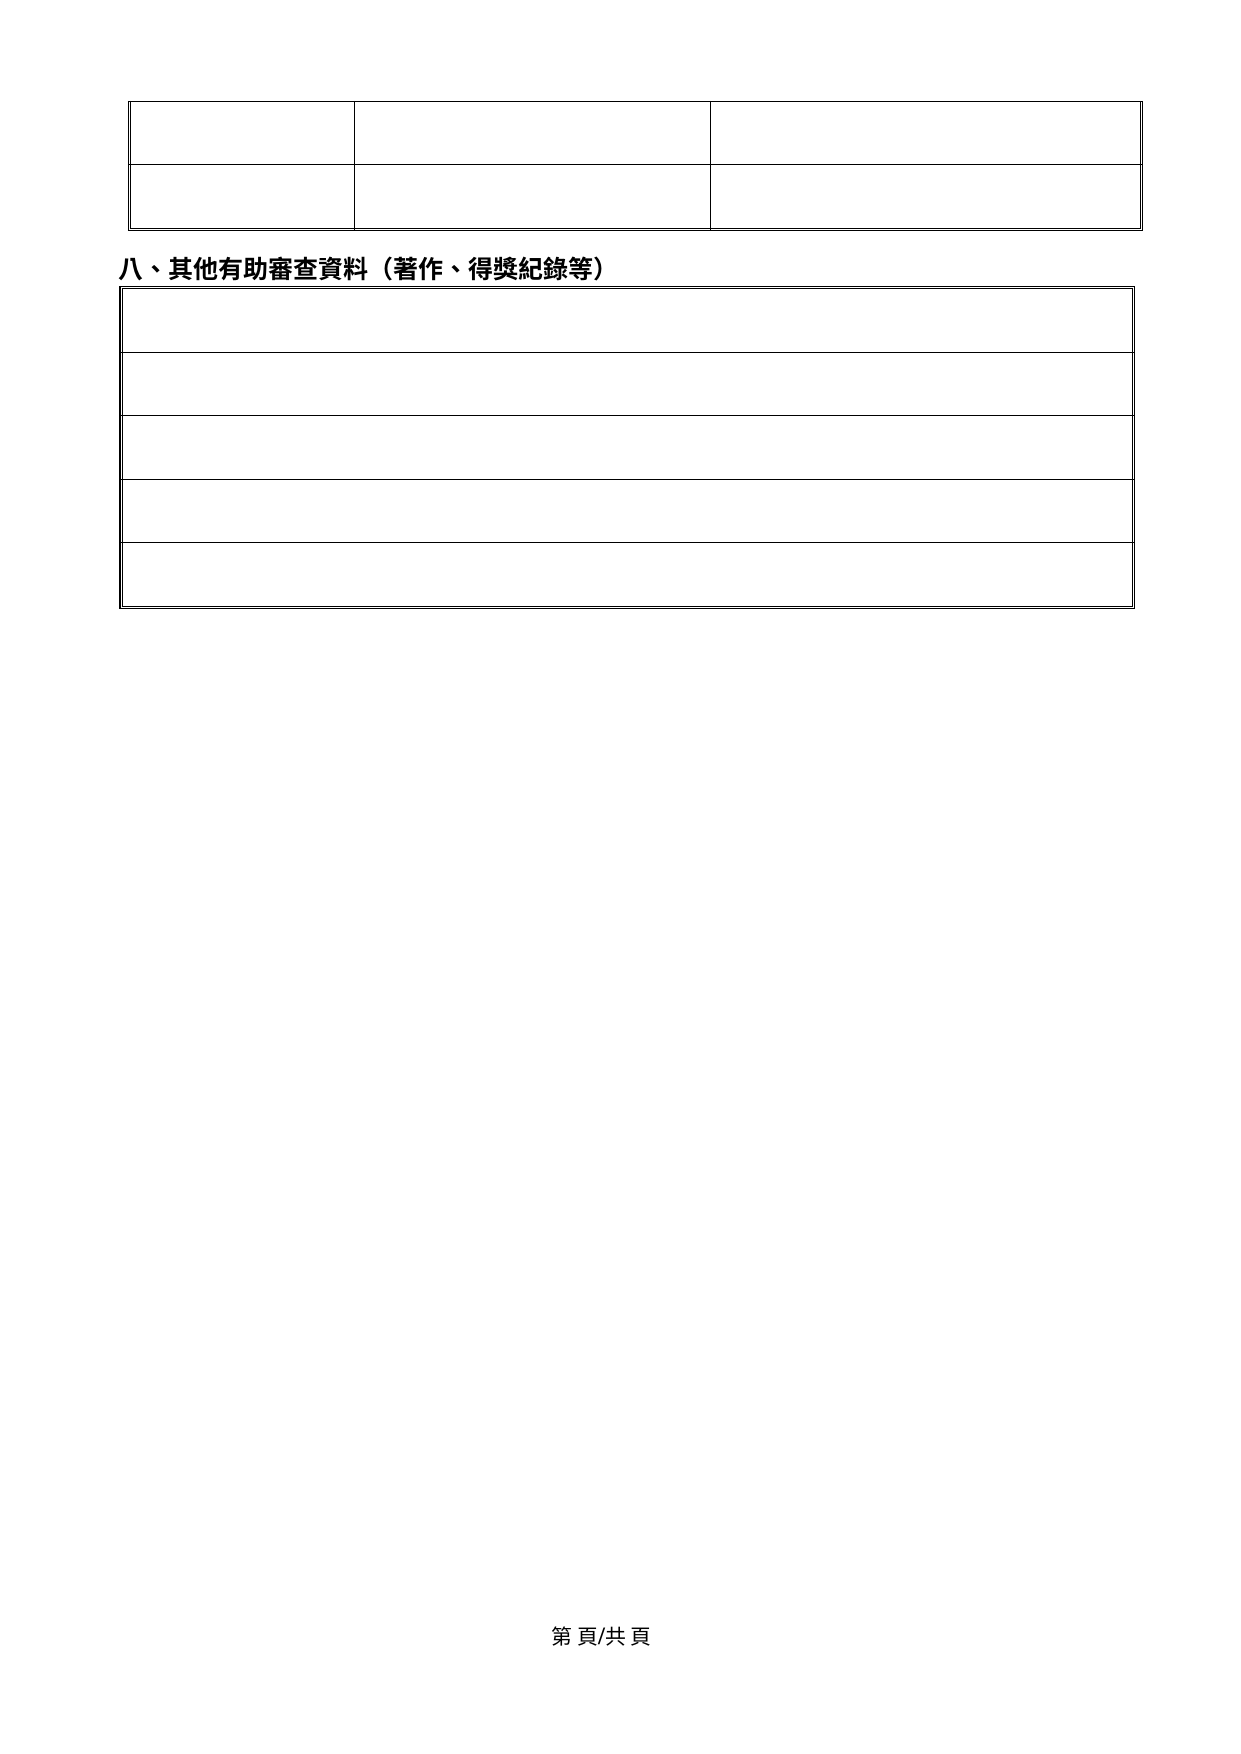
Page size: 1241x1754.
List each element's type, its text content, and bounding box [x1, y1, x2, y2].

table_header [123, 289, 1132, 352]
table_cell [131, 165, 354, 228]
table_cell [123, 353, 1132, 415]
table_cell [123, 480, 1132, 542]
table_cell [355, 165, 710, 228]
table_cell [711, 102, 1140, 164]
table_cell [123, 416, 1132, 479]
table_cell [123, 543, 1132, 606]
table_cell [355, 102, 710, 164]
table_cell [131, 102, 354, 164]
text 八、其他有助審查資料（著作、得獎紀錄等） [118, 250, 1122, 286]
table_cell [711, 165, 1140, 228]
